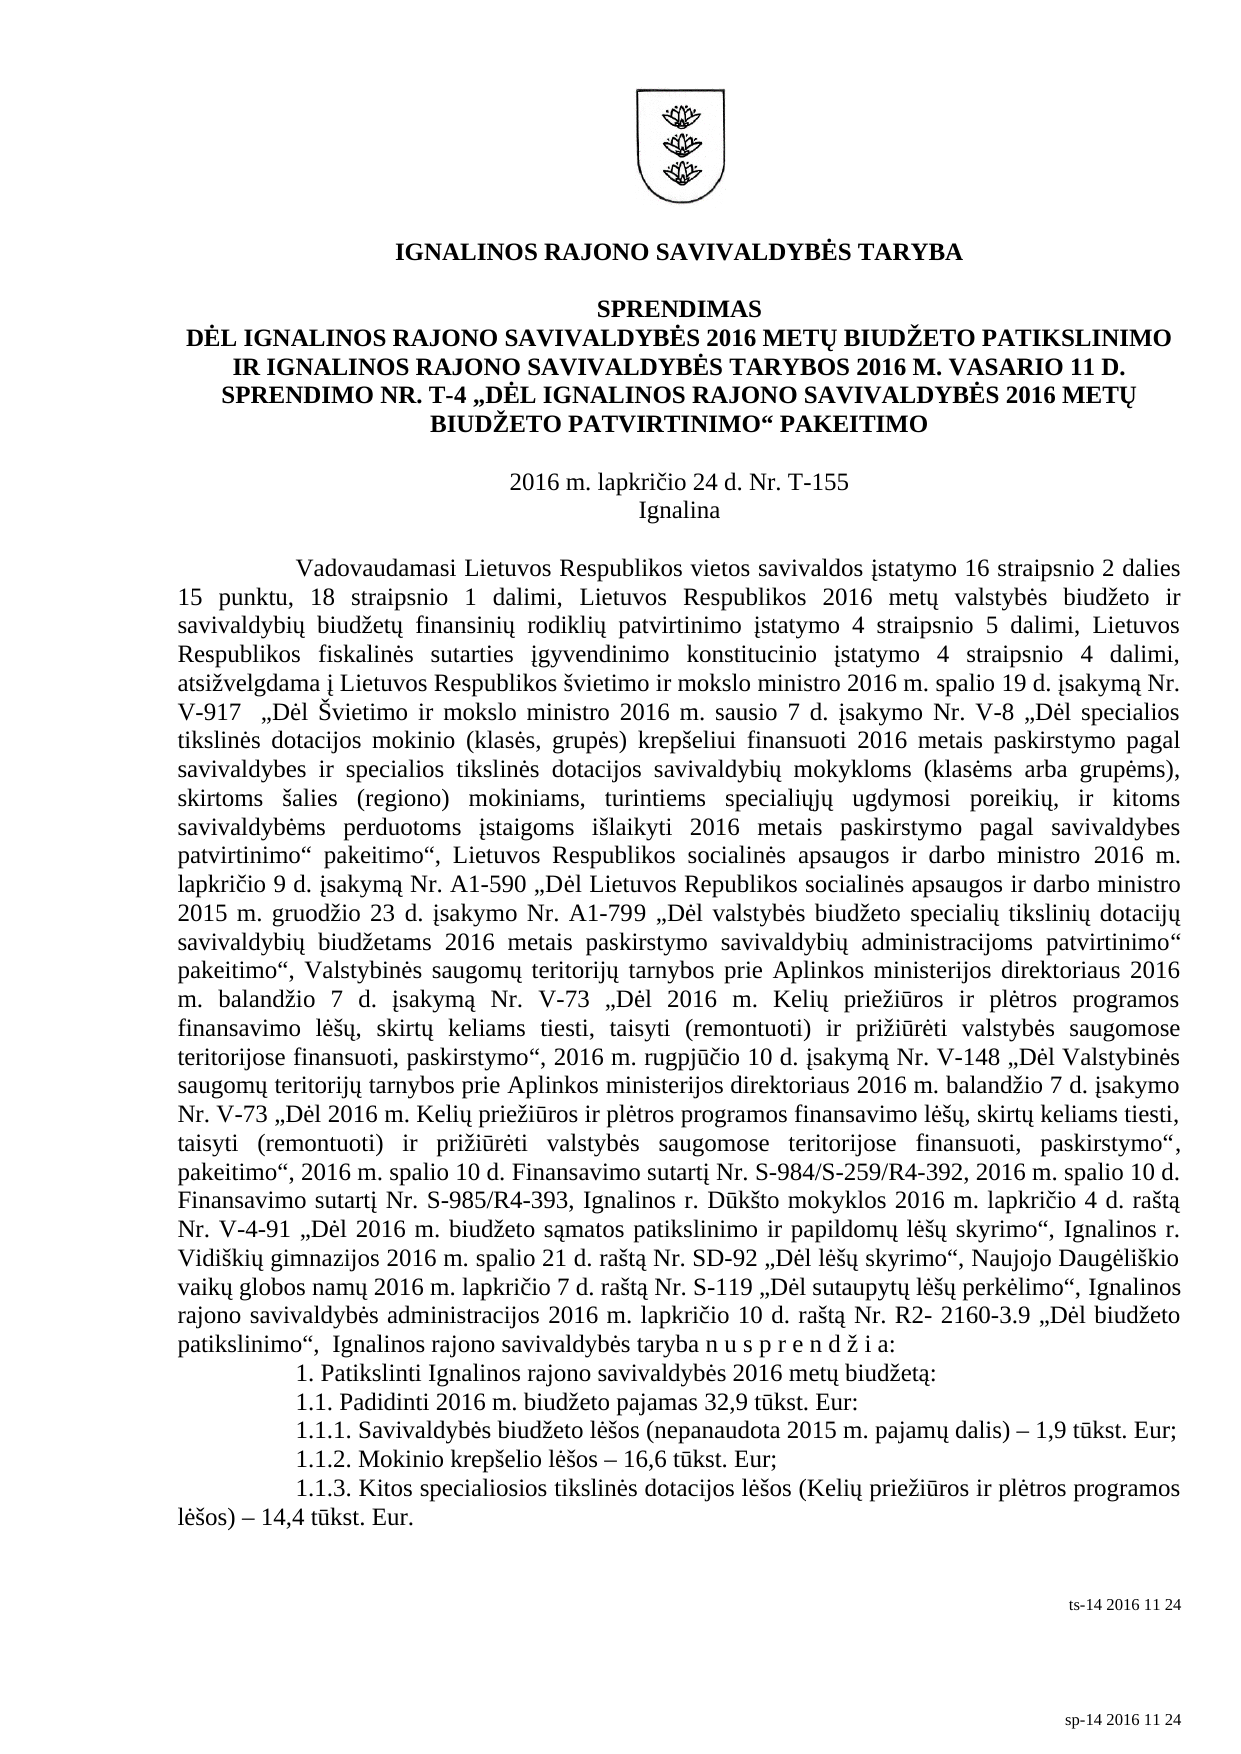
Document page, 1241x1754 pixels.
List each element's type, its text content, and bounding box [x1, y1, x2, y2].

text SPRENDIMAS [177, 294, 1181, 323]
text 2016 m. lapkričio 24 d. Nr. T-155 [177, 467, 1181, 495]
text 1.1.2. Mokinio krepšelio lėšos – 16,6 tūkst. Eur; [177, 1444, 1181, 1473]
text Vadovaudamasi Lietuvos Respublikos vietos savivaldos įstatymo 16 straipsnio 2 dalies 15 punktu, 18 straipsnio 1 dalimi, Lietuvos Respublikos 2016 metų valstybės biudžeto ir savivaldybių biudžetų finansinių rodiklių patvirtinimo įstatymo 4 straipsnio 5 dalimi, Lietuvos Respublikos fiskalinės sutarties įgyvendinimo konstitucinio įstatymo 4 straipsnio 4 dalimi, atsižvelgdama į Lietuvos Respublikos švietimo ir mokslo ministro 2016 m. spalio 19 d. įsakymą Nr. V-917 „Dėl Švietimo ir mokslo ministro 2016 m. sausio 7 d. įsakymo Nr. V-8 „Dėl specialios tikslinės dotacijos mokinio (klasės, grupės) krepšeliui finansuoti 2016 metais paskirstymo pagal savivaldybes ir specialios tikslinės dotacijos savivaldybių mokykloms (klasėms arba grupėms), skirtoms šalies (regiono) mokiniams, turintiems specialiųjų ugdymosi poreikių, ir kitoms savivaldybėms perduotoms įstaigoms išlaikyti 2016 metais paskirstymo pagal savivaldybes patvirtinimo“ pakeitimo“, Lietuvos Respublikos socialinės apsaugos ir darbo ministro 2016 m. lapkričio 9 d. įsakymą Nr. A1-590 „Dėl Lietuvos Republikos socialinės apsaugos ir darbo ministro 2015 m. gruodžio 23 d. įsakymo Nr. A1-799 „Dėl valstybės biudžeto specialių tikslinių dotacijų savivaldybių biudžetams 2016 metais paskirstymo savivaldybių administracijoms patvirtinimo“ pakeitimo“, Valstybinės saugomų teritorijų tarnybos prie Aplinkos ministerijos direktoriaus 2016 m. balandžio 7 d. įsakymą Nr. V-73 „Dėl 2016 m. Kelių priežiūros ir plėtros programos finansavimo lėšų, skirtų keliams tiesti, taisyti (remontuoti) ir prižiūrėti valstybės saugomose teritorijose finansuoti, paskirstymo“, 2016 m. rugpjūčio 10 d. įsakymą Nr. V-148 „Dėl Valstybinės saugomų teritorijų tarnybos prie Aplinkos ministerijos direktoriaus 2016 m. balandžio 7 d. įsakymo Nr. V-73 „Dėl 2016 m. Kelių priežiūros ir plėtros programos finansavimo lėšų, skirtų keliams tiesti, taisyti (remontuoti) ir prižiūrėti valstybės saugomose teritorijose finansuoti, paskirstymo“, pakeitimo“, 2016 m. spalio 10 d. Finansavimo sutartį Nr. S-984/S-259/R4-392, 2016 m. spalio 10 d. Finansavimo sutartį Nr. S-985/R4-393, Ignalinos r. Dūkšto mokyklos 2016 m. lapkričio 4 d. raštą Nr. V-4-91 „Dėl 2016 m. biudžeto sąmatos patikslinimo ir papildomų lėšų skyrimo“, Ignalinos r. Vidiškių gimnazijos 2016 m. spalio 21 d. raštą Nr. SD-92 „Dėl lėšų skyrimo“, Naujojo Daugėliškio vaikų globos namų 2016 m. lapkričio 7 d. raštą Nr. S-119 „Dėl sutaupytų lėšų perkėlimo“, Ignalinos rajono savivaldybės administracijos 2016 m. lapkričio 10 d. raštą Nr. R2- 2160-3.9 „Dėl biudžeto patikslinimo“, Ignalinos rajono savivaldybės taryba n u s p r e n d ž i a: [177, 553, 1181, 1358]
text Ignalina [177, 495, 1181, 524]
text 1.1.1. Savivaldybės biudžeto lėšos (nepanaudota 2015 m. pajamų dalis) – 1,9 tūkst. Eur; [177, 1415, 1181, 1444]
text DĖL IGNALINOS RAJONO SAVIVALDYBĖS 2016 METŲ BIUDŽETO PATIKSLINIMO IR IGNALINOS RAJONO SAVIVALDYBĖS TARYBOS 2016 M. VASARIO 11 D. SPRENDIMO NR. T-4 „DĖL IGNALINOS RAJONO SAVIVALDYBĖS 2016 METŲ BIUDŽETO PATVIRTINIMO“ PAKEITIMO [177, 323, 1181, 438]
text 1.1.3. Kitos specialiosios tikslinės dotacijos lėšos (Kelių priežiūros ir plėtros programos lėšos) – 14,4 tūkst. Eur. [177, 1473, 1181, 1530]
text 1.1. Padidinti 2016 m. biudžeto pajamas 32,9 tūkst. Eur: [177, 1387, 1181, 1415]
text 1. Patikslinti Ignalinos rajono savivaldybės 2016 metų biudžetą: [177, 1358, 1181, 1387]
text IGNALINOS RAJONO SAVIVALDYBĖS TARYBA [177, 237, 1181, 265]
